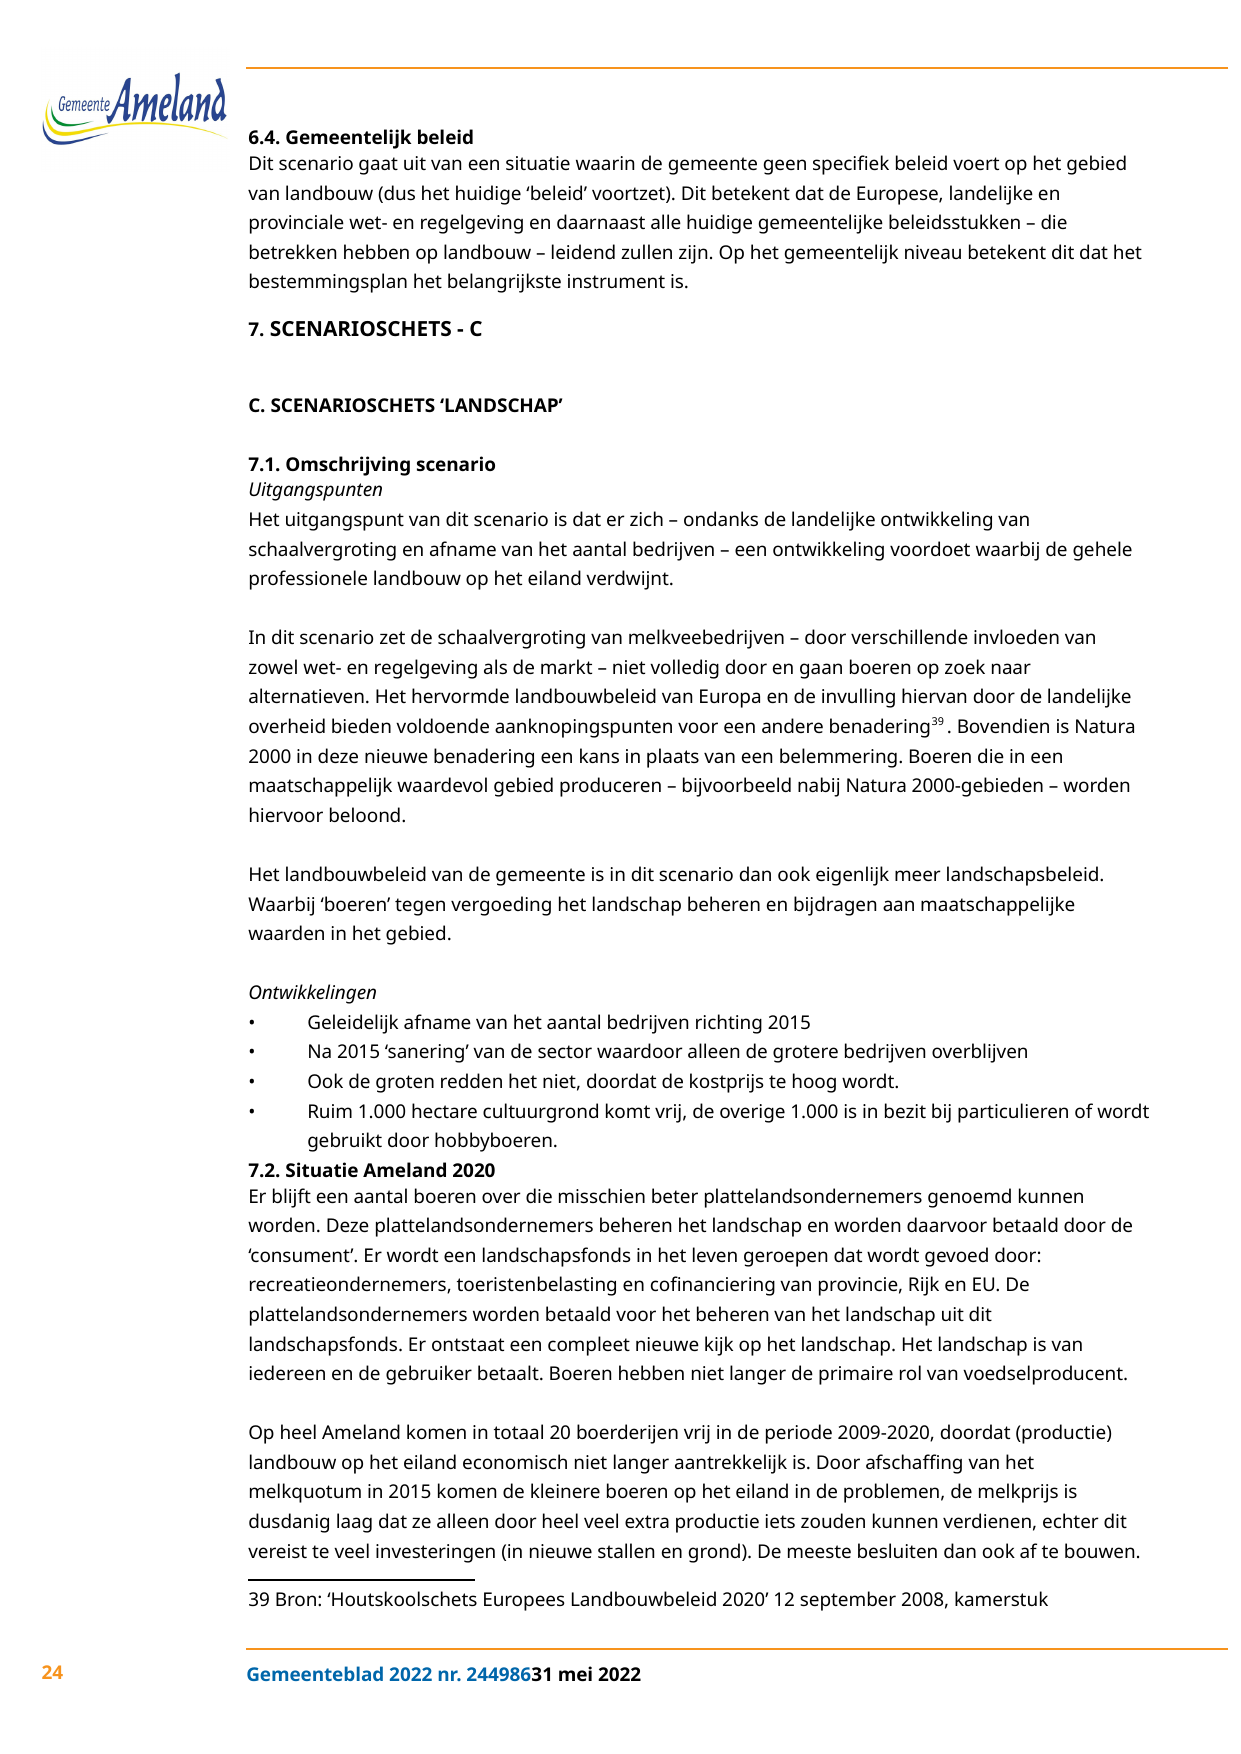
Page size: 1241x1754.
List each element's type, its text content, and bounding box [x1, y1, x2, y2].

text C. SCENARIOSCHETS ‘LANDSCHAP’ [248, 392, 1152, 417]
list Ook de groten redden het niet, doordat de kostprijs te hoog wordt. [248, 1068, 1152, 1094]
text Het landbouwbeleid van de gemeente is in dit scenario dan ook eigenlijk meer landschapsbeleid. Waarbij ‘boeren’ tegen vergoeding het landschap beheren en bijdragen aan maatschappelijke waarden in het gebied. [248, 861, 1152, 946]
list Geleidelijk afname van het aantal bedrijven richting 2015 [248, 1009, 1152, 1035]
text Op heel Ameland komen in totaal 20 boerderijen vrij in de periode 2009-2020, doordat (productie) landbouw op het eiland economisch niet langer aantrekkelijk is. Door afschaffing van het melkquotum in 2015 komen de kleinere boeren op het eiland in de problemen, de melkprijs is dusdanig laag dat ze alleen door heel veel extra productie iets zouden kunnen verdienen, echter dit vereist te veel investeringen (in nieuwe stallen en grond). De meeste besluiten dan ook af te bouwen. [248, 1419, 1152, 1563]
picture [41, 47, 231, 172]
text Het uitgangspunt van dit scenario is dat er zich – ondanks de landelijke ontwikkeling van schaalvergroting en afname van het aantal bedrijven – een ontwikkeling voordoet waarbij de gehele professionele landbouw op het eiland verdwijnt. [248, 506, 1152, 591]
list Na 2015 ‘sanering’ van de sector waardoor alleen de grotere bedrijven overblijven [248, 1039, 1152, 1064]
list Ruim 1.000 hectare cultuurgrond komt vrij, de overige 1.000 is in bezit bij particulieren of wordt gebruikt door hobbyboeren. [248, 1098, 1152, 1153]
text Bron: ‘Houtskoolschets Europees Landbouwbeleid 2020’ 12 september 2008, kamerstuk [248, 1586, 1152, 1612]
text 7. SCENARIOSCHETS - C [248, 314, 1152, 342]
text Dit scenario gaat uit van een situatie waarin de gemeente geen specifiek beleid voert op het gebied van landbouw (dus het huidige ‘beleid’ voortzet). Dit betekent dat de Europese, landelijke en provinciale wet- en regelgeving en daarnaast alle huidige gemeentelijke beleidsstukken – die betrekken hebben op landbouw – leidend zullen zijn. Op het gemeentelijk niveau betekent dit dat het bestemmingsplan het belangrijkste instrument is. [248, 150, 1152, 294]
text In dit scenario zet de schaalvergroting van melkveebedrijven – door verschillende invloeden van zowel wet- en regelgeving als de markt – niet volledig door en gaan boeren op zoek naar alternatieven. Het hervormde landbouwbeleid van Europa en de invulling hiervan door de landelijke overheid bieden voldoende aanknopingspunten voor een andere benadering. Bovendien is Natura 2000 in deze nieuwe benadering een kans in plaats van een belemmering. Boeren die in een maatschappelijk waardevol gebied produceren – bijvoorbeeld nabij Natura 2000-gebieden – worden hiervoor beloond. [248, 624, 1152, 828]
text Ontwikkelingen [248, 979, 1152, 1005]
text Er blijft een aantal boeren over die misschien beter plattelandsondernemers genoemd kunnen worden. Deze plattelandsondernemers beheren het landschap en worden daarvoor betaald door de ‘consument’. Er wordt een landschapsfonds in het leven geroepen dat wordt gevoed door: recreatieondernemers, toeristenbelasting en cofinanciering van provincie, Rijk en EU. De plattelandsondernemers worden betaald voor het beheren van het landschap uit dit landschapsfonds. Er ontstaat een compleet nieuwe kijk op het landschap. Het landschap is van iedereen en de gebruiker betaalt. Boeren hebben niet langer de primaire rol van voedselproducent. [248, 1183, 1152, 1386]
text 7.1. Omschrijving scenario [248, 451, 1152, 477]
text 7.2. Situatie Ameland 2020 [248, 1157, 1152, 1183]
text Uitgangspunten [248, 477, 1152, 502]
text 6.4. Gemeentelijk beleid [248, 124, 1152, 150]
